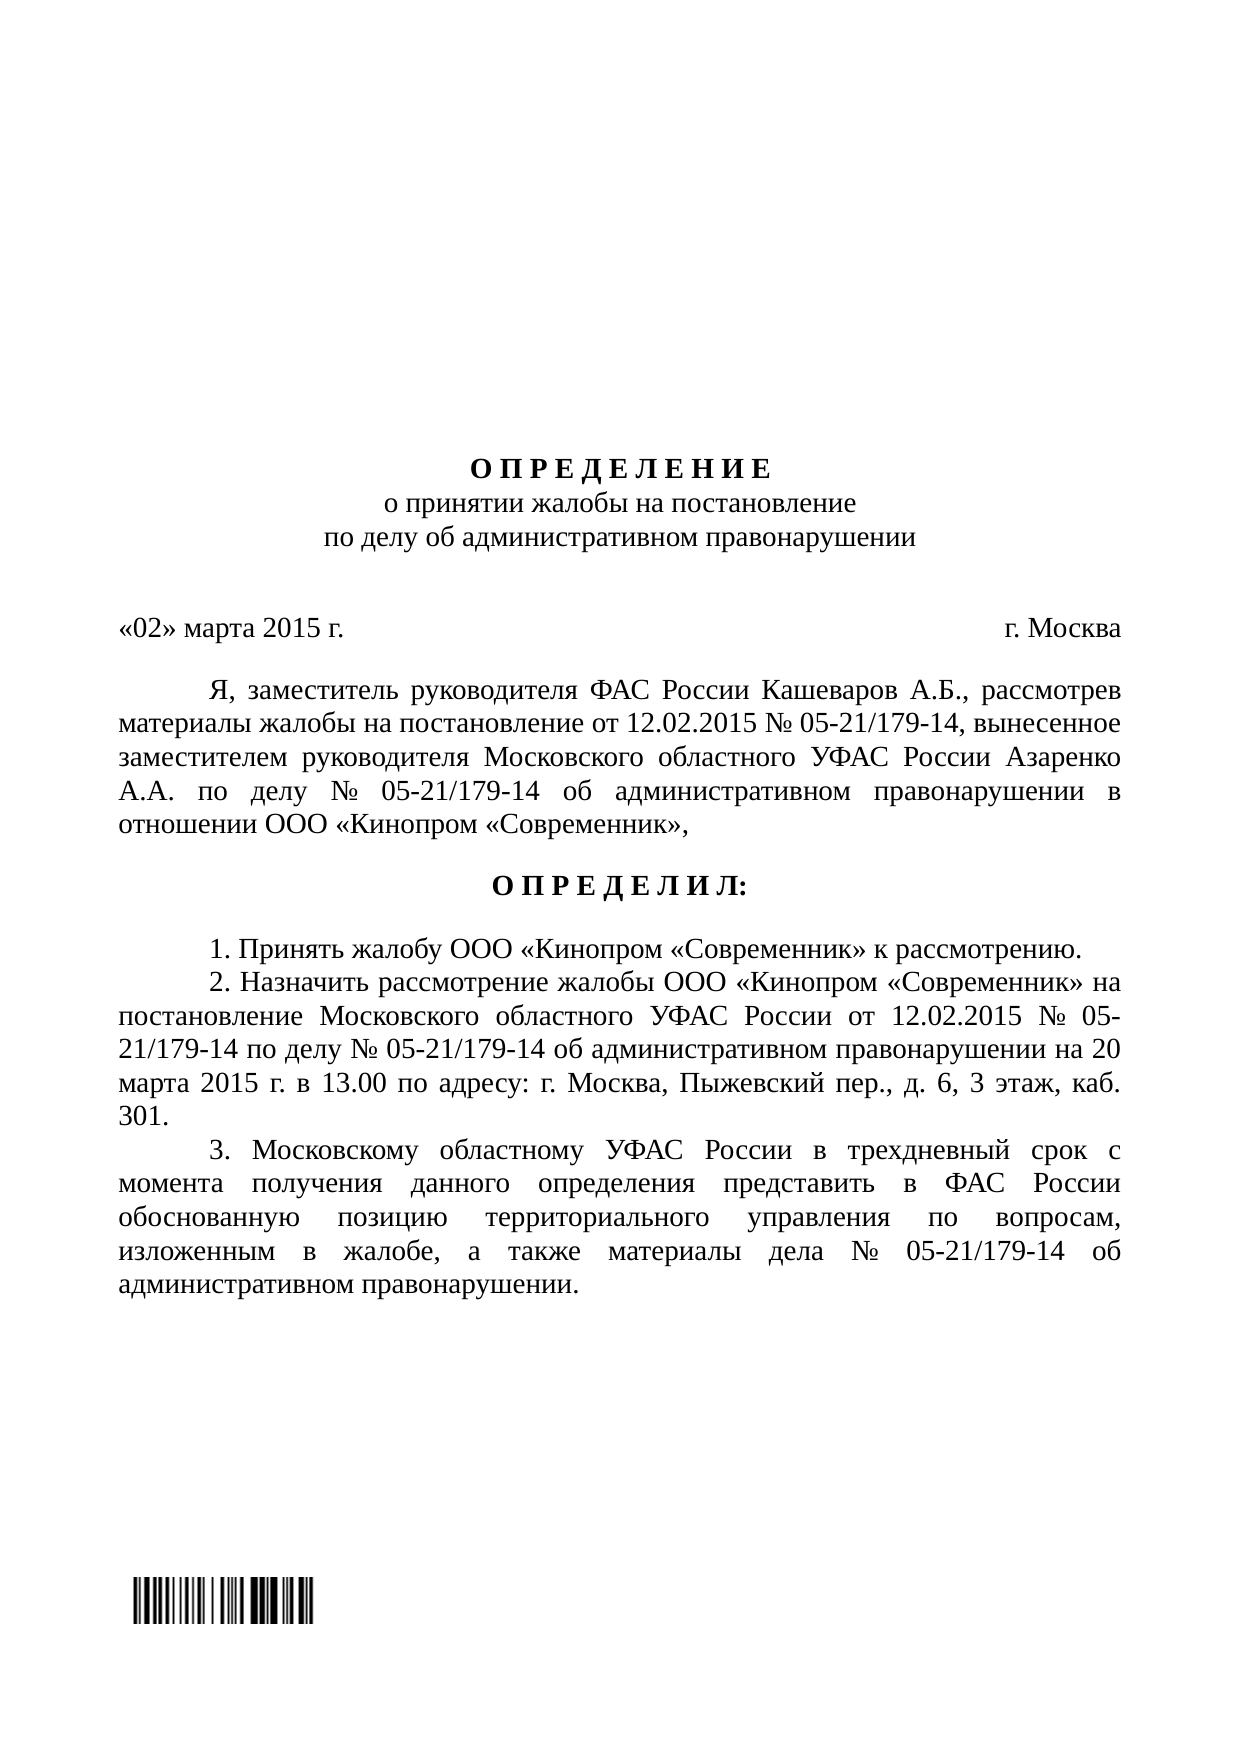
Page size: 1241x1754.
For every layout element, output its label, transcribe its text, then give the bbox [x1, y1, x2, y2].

text по делу об административном правонарушении [118, 519, 1122, 552]
text 3. Московскому областному УФАС России в трехдневный срок с момента получения данного определения представить в ФАС России обоснованную позицию территориального управления по вопросам, изложенным в жалобе, а также материалы дела № 05-21/179-14 об административном правонарушении. [118, 1132, 1122, 1300]
text О П Р Е Д Е Л И Л: [117, 868, 1122, 902]
text О П Р Е Д Е Л Е Н И Е [118, 452, 1122, 485]
picture [118, 1577, 331, 1624]
text 2. Назначить рассмотрение жалобы ООО «Кинопром «Современник» на постановление Московского областного УФАС России от 12.02.2015 № 05-21/179-14 по делу № 05-21/179-14 об административном правонарушении на 20 марта 2015 г. в 13.00 по адресу: г. Москва, Пыжевский пер., д. 6, 3 этаж, каб. 301. [118, 964, 1122, 1132]
text «02» марта 2015 г. г. Москва [118, 610, 1122, 643]
text 1. Принять жалобу ООО «Кинопром «Современник» к рассмотрению. [118, 931, 1122, 964]
text Я, заместитель руководителя ФАС России Кашеваров А.Б., рассмотрев материалы жалобы на постановление от 12.02.2015 № 05-21/179-14, вынесенное заместителем руководителя Московского областного УФАС России Азаренко А.А. по делу № 05-21/179-14 об административном правонарушении в отношении ООО «Кинопром «Современник», [118, 672, 1122, 840]
text о принятии жалобы на постановление [118, 485, 1122, 519]
